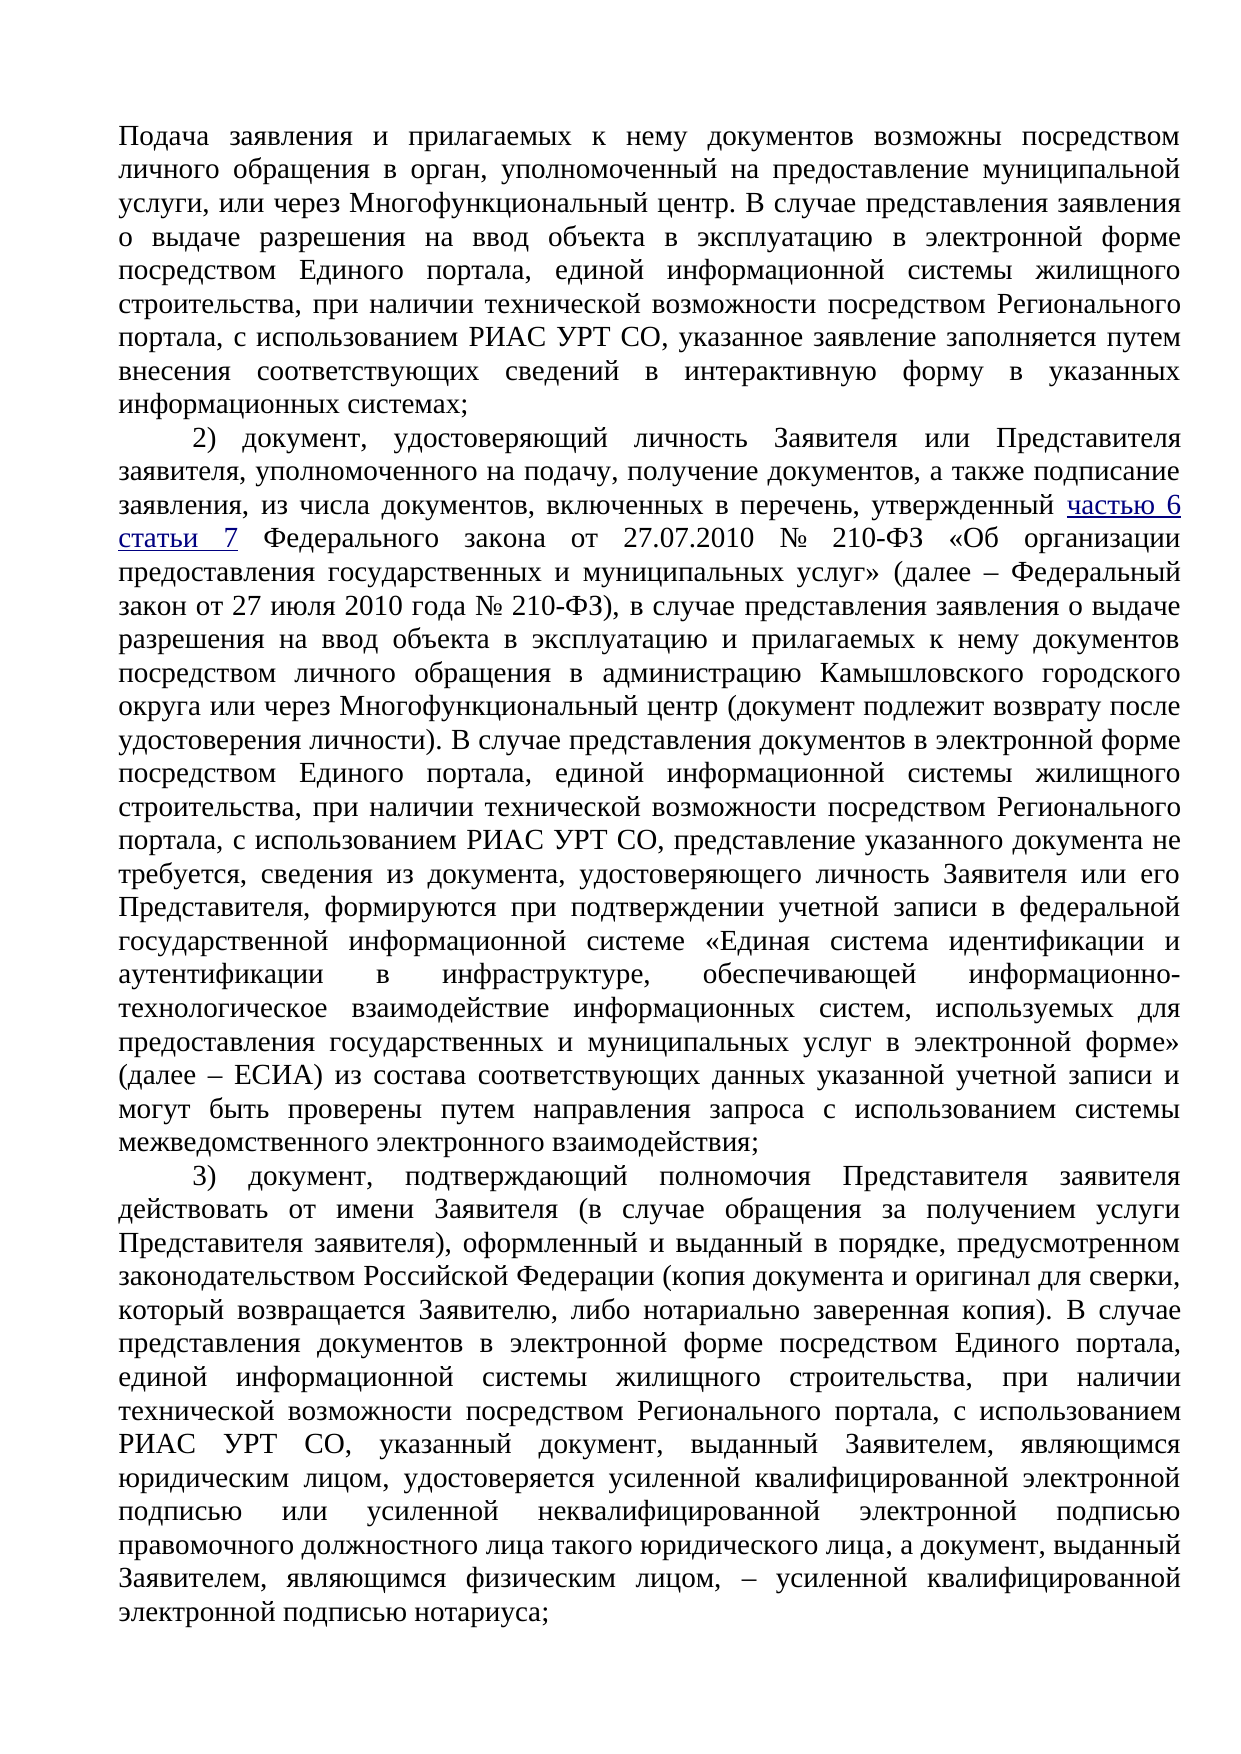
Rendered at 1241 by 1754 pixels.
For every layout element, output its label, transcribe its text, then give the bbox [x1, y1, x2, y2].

text Подача заявления и прилагаемых к нему документов возможны посредством личного обращения в орган, уполномоченный на предоставление муниципальной услуги, или через Многофункциональный центр. В случае представления заявления о выдаче разрешения на ввод объекта в эксплуатацию в электронной форме посредством Единого портала, единой информационной системы жилищного строительства, при наличии технической возможности посредством Регионального портала, с использованием РИАС УРТ СО, указанное заявление заполняется путем внесения соответствующих сведений в интерактивную форму в указанных информационных системах; [118, 118, 1181, 420]
text 3) документ, подтверждающий полномочия Представителя заявителя действовать от имени Заявителя (в случае обращения за получением услуги Представителя заявителя), оформленный и выданный в порядке, предусмотренном законодательством Российской Федерации (копия документа и оригинал для сверки, который возвращается Заявителю, либо нотариально заверенная копия). В случае представления документов в электронной форме посредством Единого портала, единой информационной системы жилищного строительства, при наличии технической возможности посредством Регионального портала, с использованием РИАС УРТ СО, указанный документ, выданный Заявителем, являющимся юридическим лицом, удостоверяется усиленной квалифицированной электронной подписью или усиленной неквалифицированной электронной подписью правомочного должностного лица такого юридического лица, а документ, выданный Заявителем, являющимся физическим лицом, – усиленной квалифицированной электронной подписью нотариуса; [118, 1158, 1181, 1627]
text 2) документ, удостоверяющий личность Заявителя или Представителя заявителя, уполномоченного на подачу, получение документов, а также подписание заявления, из числа документов, включенных в перечень, утвержденный частью 6 статьи 7 Федерального закона от 27.07.2010 № 210-ФЗ «Об организации предоставления государственных и муниципальных услуг» (далее – Федеральный закон от 27 июля 2010 года № 210-ФЗ), в случае представления заявления о выдаче разрешения на ввод объекта в эксплуатацию и прилагаемых к нему документов посредством личного обращения в администрацию Камышловского городского округа или через Многофункциональный центр (документ подлежит возврату после удостоверения личности). В случае представления документов в электронной форме посредством Единого портала, единой информационной системы жилищного строительства, при наличии технической возможности посредством Регионального портала, с использованием РИАС УРТ СО, представление указанного документа не требуется, сведения из документа, удостоверяющего личность Заявителя или его Представителя, формируются при подтверждении учетной записи в федеральной государственной информационной системе «Единая система идентификации и аутентификации в инфраструктуре, обеспечивающей информационно-технологическое взаимодействие информационных систем, используемых для предоставления государственных и муниципальных услуг в электронной форме» (далее – ЕСИА) из состава соответствующих данных указанной учетной записи и могут быть проверены путем направления запроса с использованием системы межведомственного электронного взаимодействия; [118, 420, 1181, 1158]
